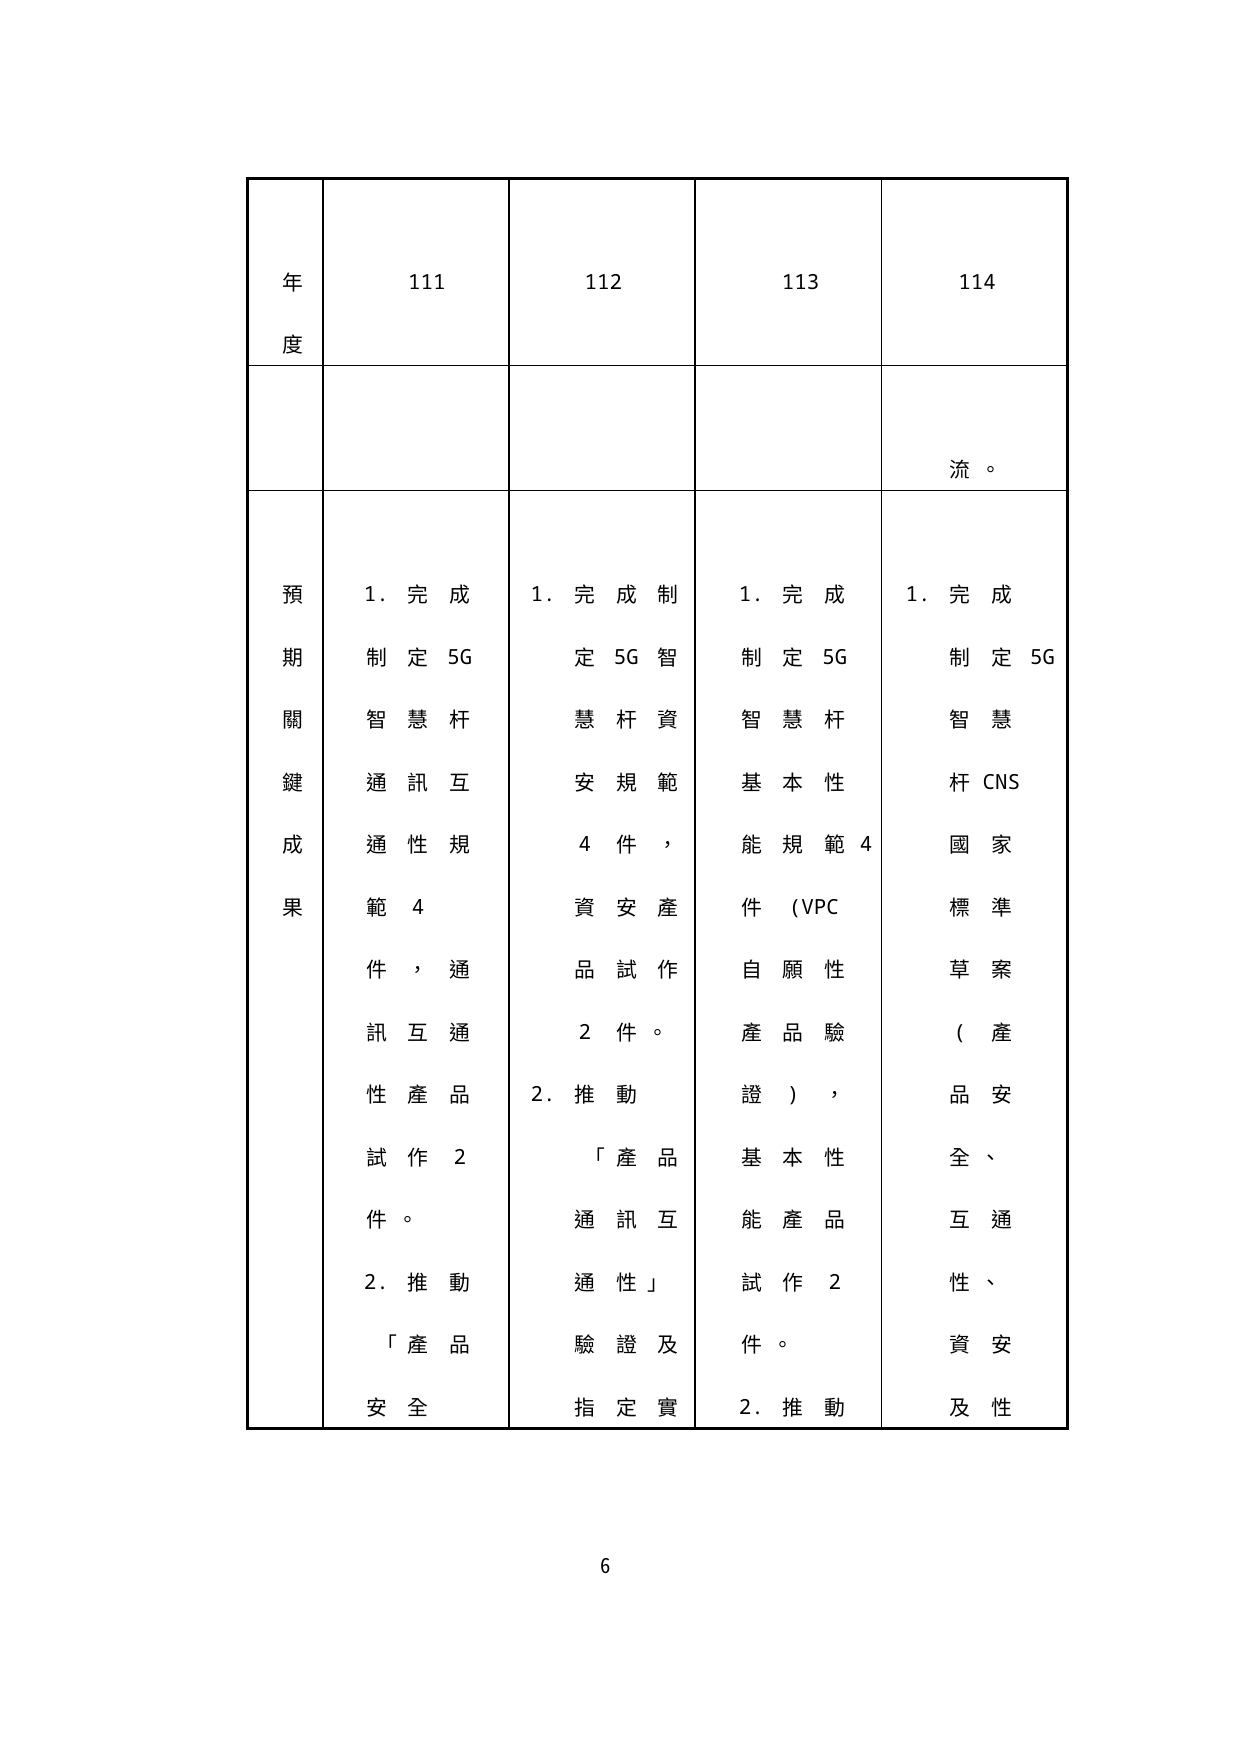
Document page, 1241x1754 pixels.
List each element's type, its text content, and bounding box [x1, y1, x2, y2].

table_header 112 [510, 180, 694, 365]
table_cell [324, 366, 508, 490]
table_header 114 [882, 180, 1066, 365]
table_cell 流。 [882, 366, 1066, 490]
table_header 年度 [249, 180, 322, 365]
table_cell 1.完成制定5G智慧杆通訊互通性規範4件，通訊互通性產品試作2件。 2.推動「產品安全 [324, 491, 508, 1427]
table_cell 1.完成制定5G智慧杆基本性能規範4件(VPC自願性產品驗證)，基本性能產品試作2件。 2.推動 [696, 491, 881, 1427]
table_cell 預期關鍵成果 [249, 491, 322, 1427]
table_header 111 [324, 180, 508, 365]
table_header 113 [696, 180, 881, 365]
table_cell 1.完成制定5G智慧杆資安規範4件，資安產品試作2件。 2.推動「產品通訊互通性」驗證及指定實 [510, 491, 694, 1427]
table_cell [696, 366, 881, 490]
table_cell [249, 366, 322, 490]
table_cell 1.完成制定5G智慧杆CNS國家標準草案(產品安全、互通性、資安及性 [882, 491, 1066, 1427]
table_cell [510, 366, 694, 490]
